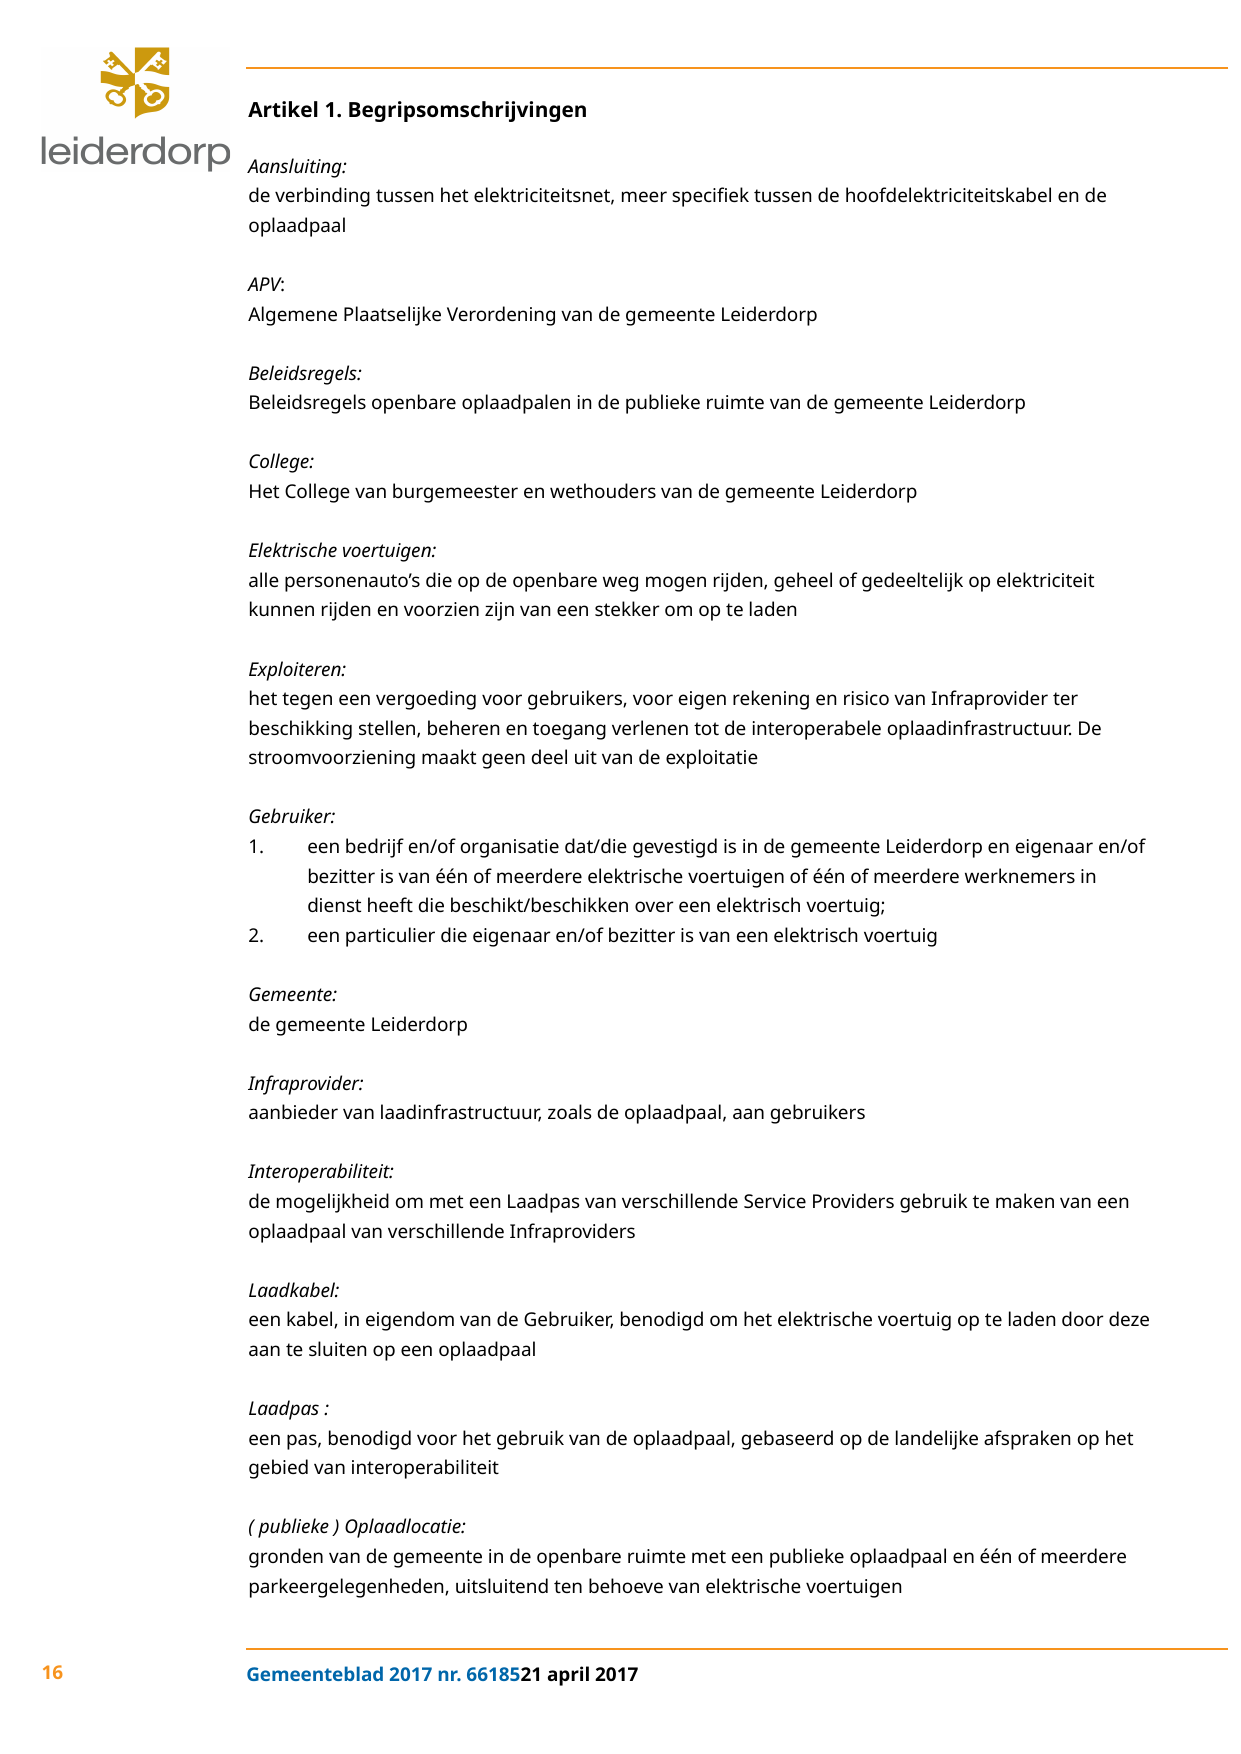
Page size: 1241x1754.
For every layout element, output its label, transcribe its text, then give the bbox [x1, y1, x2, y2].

text gronden van de gemeente in de openbare ruimte met een publieke oplaadpaal en één of meerdere parkeergelegenheden, uitsluitend ten behoeve van elektrische voertuigen [248, 1543, 1152, 1598]
text de mogelijkheid om met een Laadpas van verschillende Service Providers gebruik te maken van een oplaadpaal van verschillende Infraproviders [248, 1188, 1152, 1243]
text APV: [248, 271, 1152, 297]
list een bedrijf en/of organisatie dat/die gevestigd is in de gemeente Leiderdorp en eigenaar en/of bezitter is van één of meerdere elektrische voertuigen of één of meerdere werknemers in dienst heeft die beschikt/beschikken over een elektrisch voertuig; [248, 833, 1152, 918]
text Infraprovider: [248, 1070, 1152, 1096]
text Elektrische voertuigen: [248, 537, 1152, 563]
text Laadkabel: [248, 1277, 1152, 1303]
text Artikel 1. Begripsomschrijvingen [248, 95, 1152, 123]
text Het College van burgemeester en wethouders van de gemeente Leiderdorp [248, 478, 1152, 504]
text Beleidsregels openbare oplaadpalen in de publieke ruimte van de gemeente Leiderdorp [248, 389, 1152, 415]
text ( publieke ) Oplaadlocatie: [248, 1514, 1152, 1539]
text Laadpas : [248, 1395, 1152, 1421]
text een pas, benodigd voor het gebruik van de oplaadpaal, gebaseerd op de landelijke afspraken op het gebied van interoperabiliteit [248, 1425, 1152, 1480]
picture [41, 47, 231, 172]
text de verbinding tussen het elektriciteitsnet, meer specifiek tussen de hoofdelektriciteitskabel en de oplaadpaal [248, 182, 1152, 238]
text de gemeente Leiderdorp [248, 1011, 1152, 1036]
text alle personenauto’s die op de openbare weg mogen rijden, geheel of gedeeltelijk op elektriciteit kunnen rijden en voorzien zijn van een stekker om op te laden [248, 567, 1152, 622]
text een kabel, in eigendom van de Gebruiker, benodigd om het elektrische voertuig op te laden door deze aan te sluiten op een oplaadpaal [248, 1307, 1152, 1362]
text het tegen een vergoeding voor gebruikers, voor eigen rekening en risico van Infraprovider ter beschikking stellen, beheren en toegang verlenen tot de interoperabele oplaadinfrastructuur. De stroomvoorziening maakt geen deel uit van de exploitatie [248, 685, 1152, 770]
text Algemene Plaatselijke Verordening van de gemeente Leiderdorp [248, 301, 1152, 326]
text Exploiteren: [248, 656, 1152, 681]
text Aansluiting: [248, 153, 1152, 178]
text College: [248, 449, 1152, 474]
list een particulier die eigenaar en/of bezitter is van een elektrisch voertuig [248, 922, 1152, 948]
text Beleidsregels: [248, 360, 1152, 386]
text aanbieder van laadinfrastructuur, zoals de oplaadpaal, aan gebruikers [248, 1099, 1152, 1125]
text Gebruiker: [248, 804, 1152, 829]
text Interoperabiliteit: [248, 1159, 1152, 1184]
text Gemeente: [248, 981, 1152, 1007]
